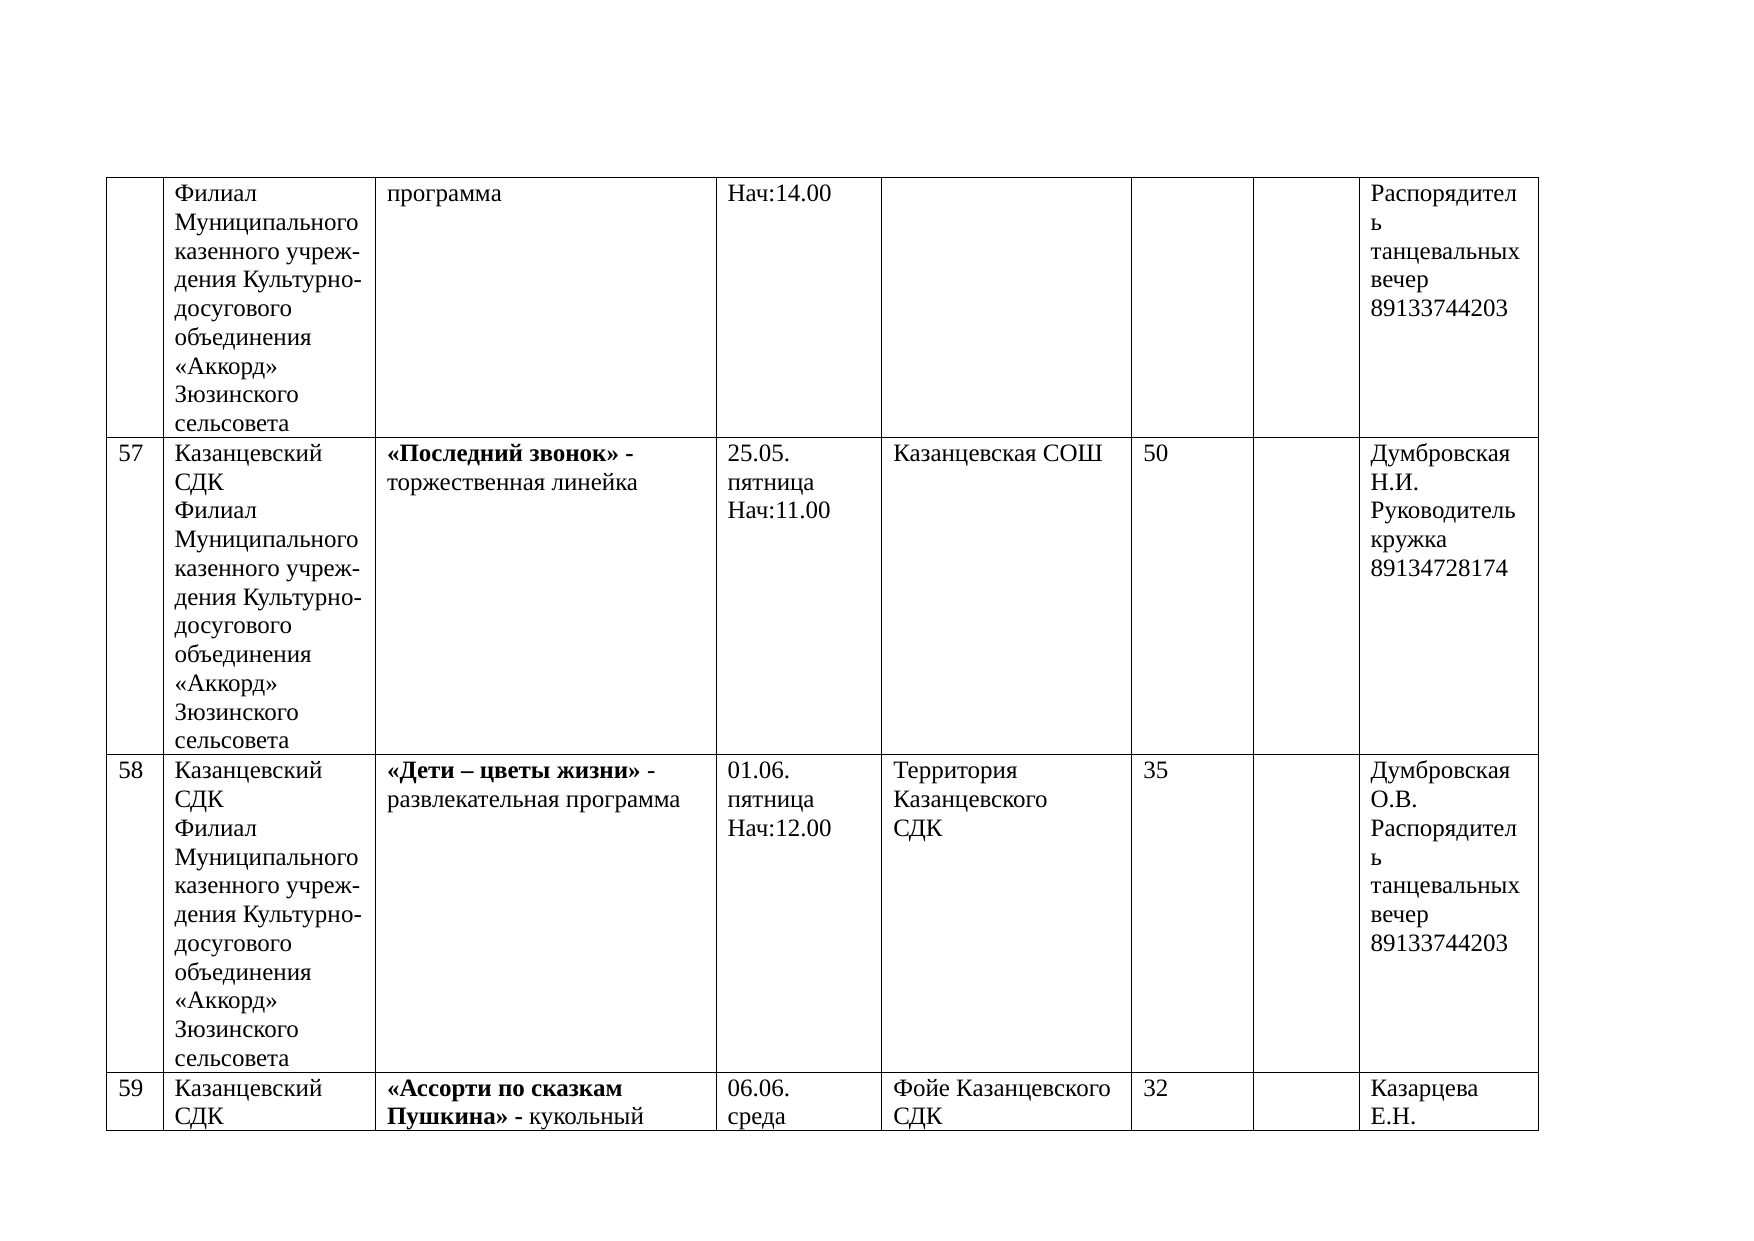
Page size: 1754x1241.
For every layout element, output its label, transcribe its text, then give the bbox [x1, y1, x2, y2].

table_cell [1254, 755, 1359, 1072]
table_cell [882, 178, 1131, 437]
table_cell 35 [1132, 755, 1253, 1072]
table_cell [1254, 178, 1359, 437]
table_cell Казанцевский СДК Филиал Муниципального казенного учреж- дения Культурно-досугового объединения «Аккорд» Зюзинского сельсовета [164, 755, 375, 1072]
table_cell Казанцевский СДК [164, 1073, 375, 1130]
table_cell Думбровская О.В. Распорядитель танцевальных вечер 89133744203 [1360, 755, 1538, 1072]
table_cell «Последний звонок» - торжественная линейка [376, 438, 716, 754]
table_cell [1254, 1073, 1359, 1130]
table_cell Филиал Муниципального казенного учреж- дения Культурно-досугового объединения «Аккорд» Зюзинского сельсовета [164, 178, 375, 437]
table_cell Нач:14.00 [717, 178, 881, 437]
table_cell [1132, 178, 1253, 437]
table_cell Казарцева Е.Н. [1360, 1073, 1538, 1130]
table_cell Казанцевский СДК Филиал Муниципального казенного учреж- дения Культурно-досугового объединения «Аккорд» Зюзинского сельсовета [164, 438, 375, 754]
table_cell [1254, 438, 1359, 754]
table_cell 32 [1132, 1073, 1253, 1130]
table_cell 57 [107, 438, 163, 754]
table_cell 59 [107, 1073, 163, 1130]
table_cell 50 [1132, 438, 1253, 754]
table_cell Фойе Казанцевского СДК [882, 1073, 1131, 1130]
table_cell 06.06. среда [717, 1073, 881, 1130]
table_cell 58 [107, 755, 163, 1072]
table_cell Территория Казанцевского СДК [882, 755, 1131, 1072]
table_cell Казанцевская СОШ [882, 438, 1131, 754]
table_cell 25.05. пятница Нач:11.00 [717, 438, 881, 754]
table_cell «Дети – цветы жизни» - развлекательная программа [376, 755, 716, 1072]
table_cell [107, 178, 163, 437]
table_cell Распорядитель танцевальных вечер 89133744203 [1360, 178, 1538, 437]
table_cell Думбровская Н.И. Руководитель кружка 89134728174 [1360, 438, 1538, 754]
table_cell программа [376, 178, 716, 437]
table_cell «Ассорти по сказкам Пушкина» - кукольный [376, 1073, 716, 1130]
table_cell 01.06. пятница Нач:12.00 [717, 755, 881, 1072]
